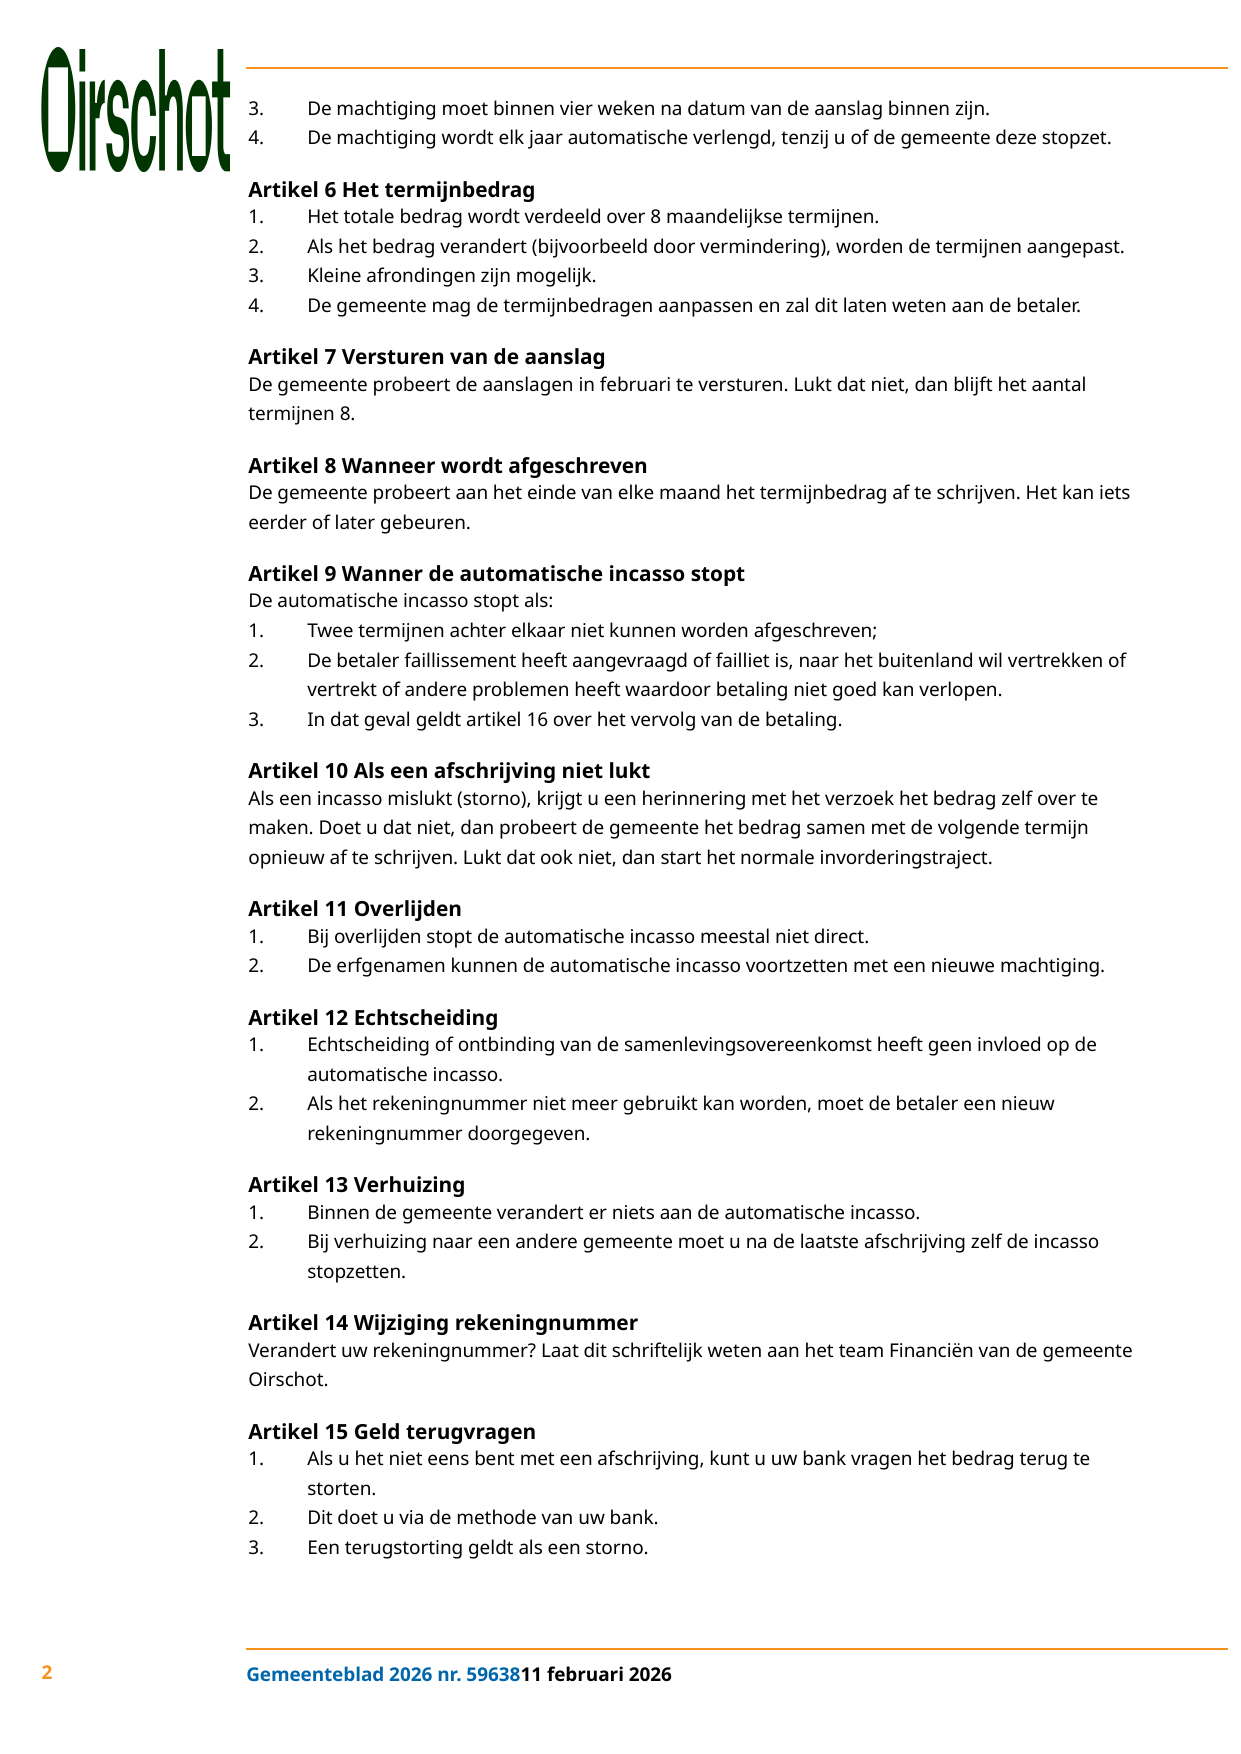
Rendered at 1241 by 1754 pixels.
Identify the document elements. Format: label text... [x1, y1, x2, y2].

text Artikel 7 Versturen van de aanslag [248, 342, 1152, 371]
list Bij overlijden stopt de automatische incasso meestal niet direct. [248, 923, 1152, 949]
list Echtscheiding of ontbinding van de samenlevingsovereenkomst heeft geen invloed op de automatische incasso. [248, 1031, 1152, 1087]
list De betaler faillissement heeft aangevraagd of failliet is, naar het buitenland wil vertrekken of vertrekt of andere problemen heeft waardoor betaling niet goed kan verlopen. [248, 647, 1152, 702]
list Een terugstorting geldt als een storno. [248, 1534, 1152, 1560]
text Artikel 11 Overlijden [248, 894, 1152, 923]
text Artikel 15 Geld terugvragen [248, 1417, 1152, 1445]
list Het totale bedrag wordt verdeeld over 8 maandelijkse termijnen. [248, 203, 1152, 229]
list De gemeente mag de termijnbedragen aanpassen en zal dit laten weten aan de betaler. [248, 292, 1152, 318]
text De automatische incasso stopt als: [248, 588, 1152, 613]
list De machtiging moet binnen vier weken na datum van de aanslag binnen zijn. [248, 95, 1152, 121]
text De gemeente probeert de aanslagen in februari te versturen. Lukt dat niet, dan blijft het aantal termijnen 8. [248, 371, 1152, 426]
text Artikel 13 Verhuizing [248, 1171, 1152, 1199]
list Als u het niet eens bent met een afschrijving, kunt u uw bank vragen het bedrag terug te storten. [248, 1445, 1152, 1501]
picture [41, 47, 231, 172]
text Verandert uw rekeningnummer? Laat dit schriftelijk weten aan het team Financiën van de gemeente Oirschot. [248, 1337, 1152, 1392]
text Artikel 14 Wijziging rekeningnummer [248, 1308, 1152, 1337]
list Binnen de gemeente verandert er niets aan de automatische incasso. [248, 1199, 1152, 1225]
list Kleine afrondingen zijn mogelijk. [248, 262, 1152, 288]
text Artikel 6 Het termijnbedrag [248, 175, 1152, 203]
list Bij verhuizing naar een andere gemeente moet u na de laatste afschrijving zelf de incasso stopzetten. [248, 1228, 1152, 1284]
text Artikel 12 Echtscheiding [248, 1003, 1152, 1031]
list Als het rekeningnummer niet meer gebruikt kan worden, moet de betaler een nieuw rekeningnummer doorgegeven. [248, 1091, 1152, 1146]
text De gemeente probeert aan het einde van elke maand het termijnbedrag af te schrijven. Het kan iets eerder of later gebeuren. [248, 479, 1152, 534]
text Artikel 10 Als een afschrijving niet lukt [248, 756, 1152, 785]
list De machtiging wordt elk jaar automatische verlengd, tenzij u of de gemeente deze stopzet. [248, 124, 1152, 150]
text Als een incasso mislukt (storno), krijgt u een herinnering met het verzoek het bedrag zelf over te maken. Doet u dat niet, dan probeert de gemeente het bedrag samen met de volgende termijn opnieuw af te schrijven. Lukt dat ook niet, dan start het normale invorderingstraject. [248, 785, 1152, 870]
text Artikel 9 Wanner de automatische incasso stopt [248, 559, 1152, 588]
list Dit doet u via de methode van uw bank. [248, 1504, 1152, 1530]
list Twee termijnen achter elkaar niet kunnen worden afgeschreven; [248, 617, 1152, 643]
list Als het bedrag verandert (bijvoorbeeld door vermindering), worden de termijnen aangepast. [248, 233, 1152, 258]
text Artikel 8 Wanneer wordt afgeschreven [248, 451, 1152, 479]
list In dat geval geldt artikel 16 over het vervolg van de betaling. [248, 706, 1152, 732]
list De erfgenamen kunnen de automatische incasso voortzetten met een nieuwe machtiging. [248, 952, 1152, 978]
